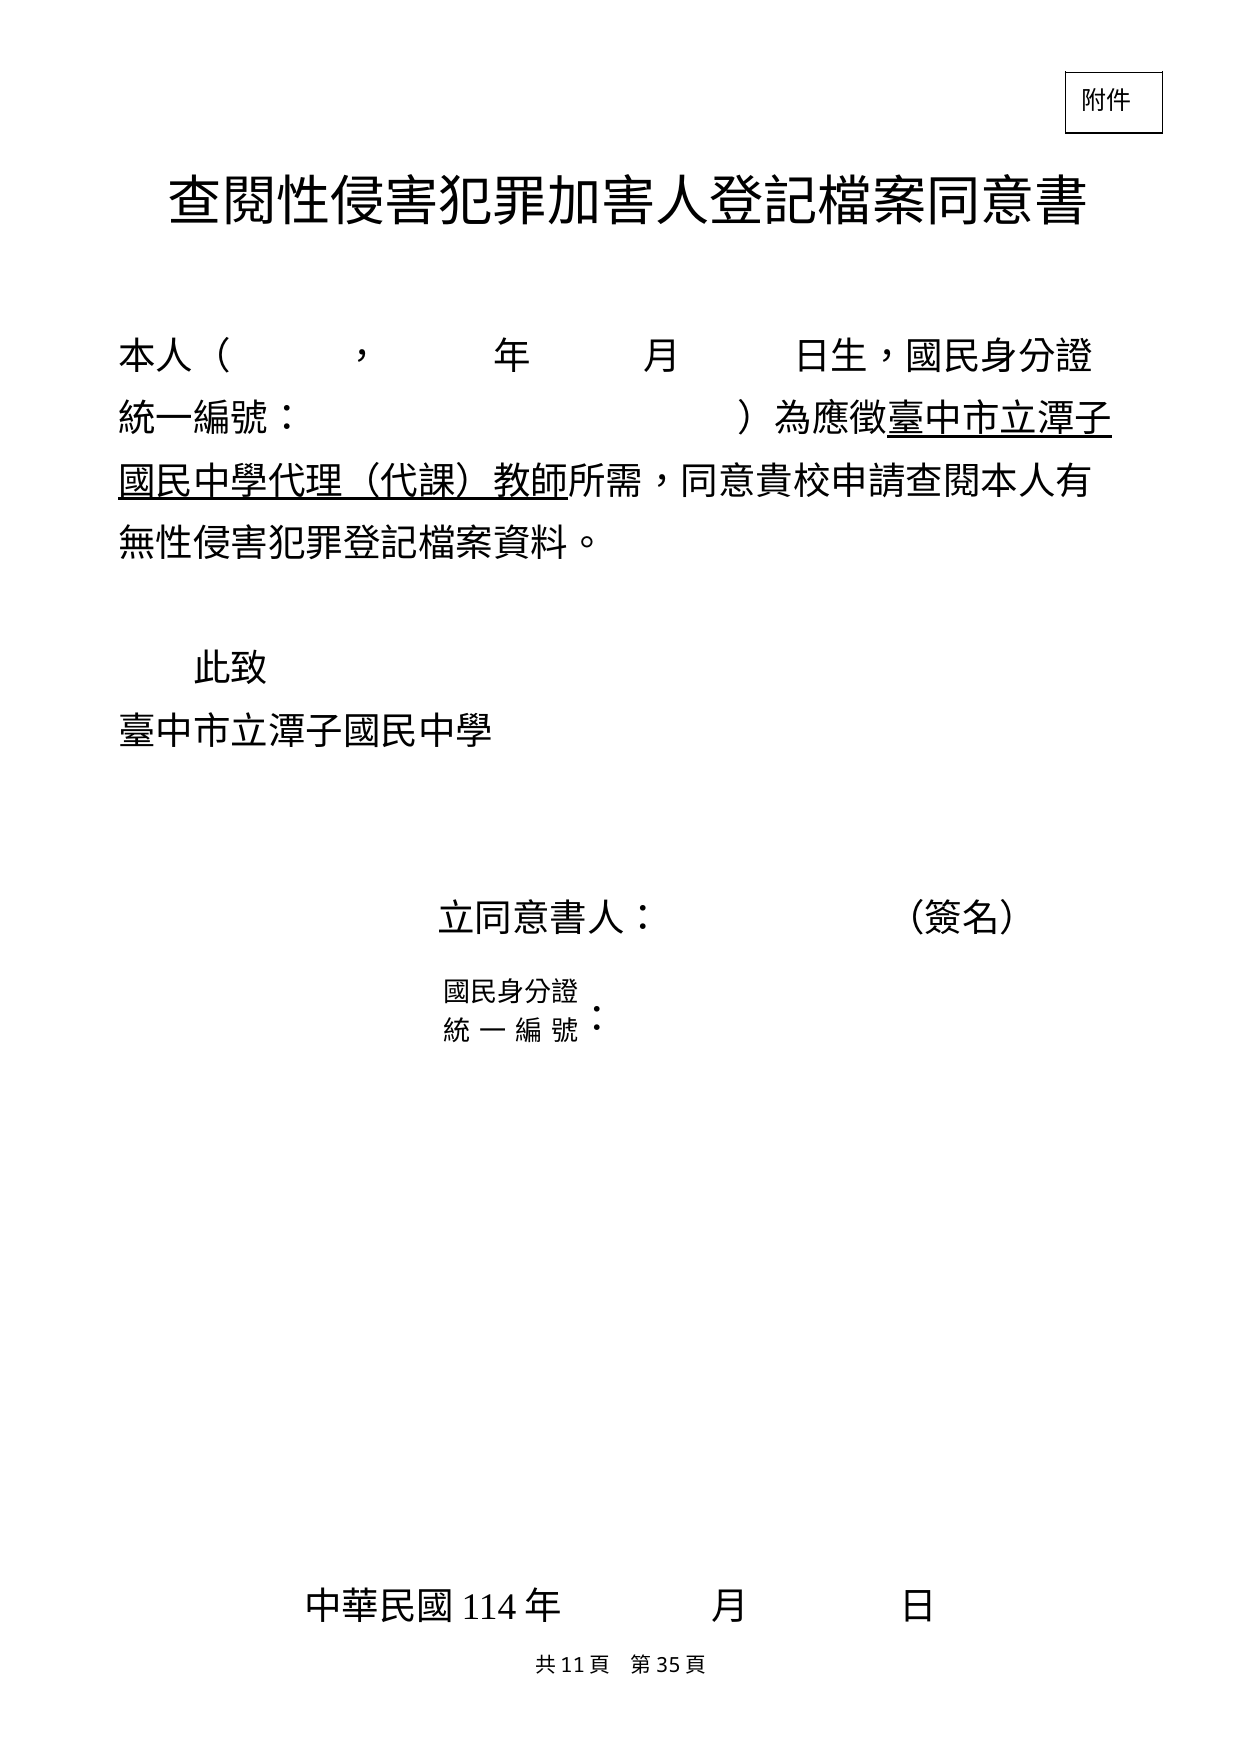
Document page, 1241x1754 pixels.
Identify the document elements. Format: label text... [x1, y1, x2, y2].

text 臺中市立潭子國民中學 [118, 686, 1122, 749]
text 查閱性侵害犯罪加害人登記檔案同意書 [1066, 73, 1162, 132]
text 立同意書人： （簽名） [118, 874, 1122, 936]
text 國民身分證統一編號： [118, 936, 1122, 1061]
text 附件4 [1081, 80, 1147, 124]
text 此致 [118, 624, 1122, 686]
text 中華民國114年 月 日 [118, 1561, 1122, 1624]
text 本人（ ， 年 月 日生，國民身分證統一編號： ）為應徵臺中市立潭子國民中學代理（代課）教師所需，同意貴校申請查閱本人有無性侵害犯罪登記檔案資料。 [118, 311, 1122, 561]
text 查閱性侵害犯罪加害人登記檔案同意書 [118, 124, 1138, 249]
